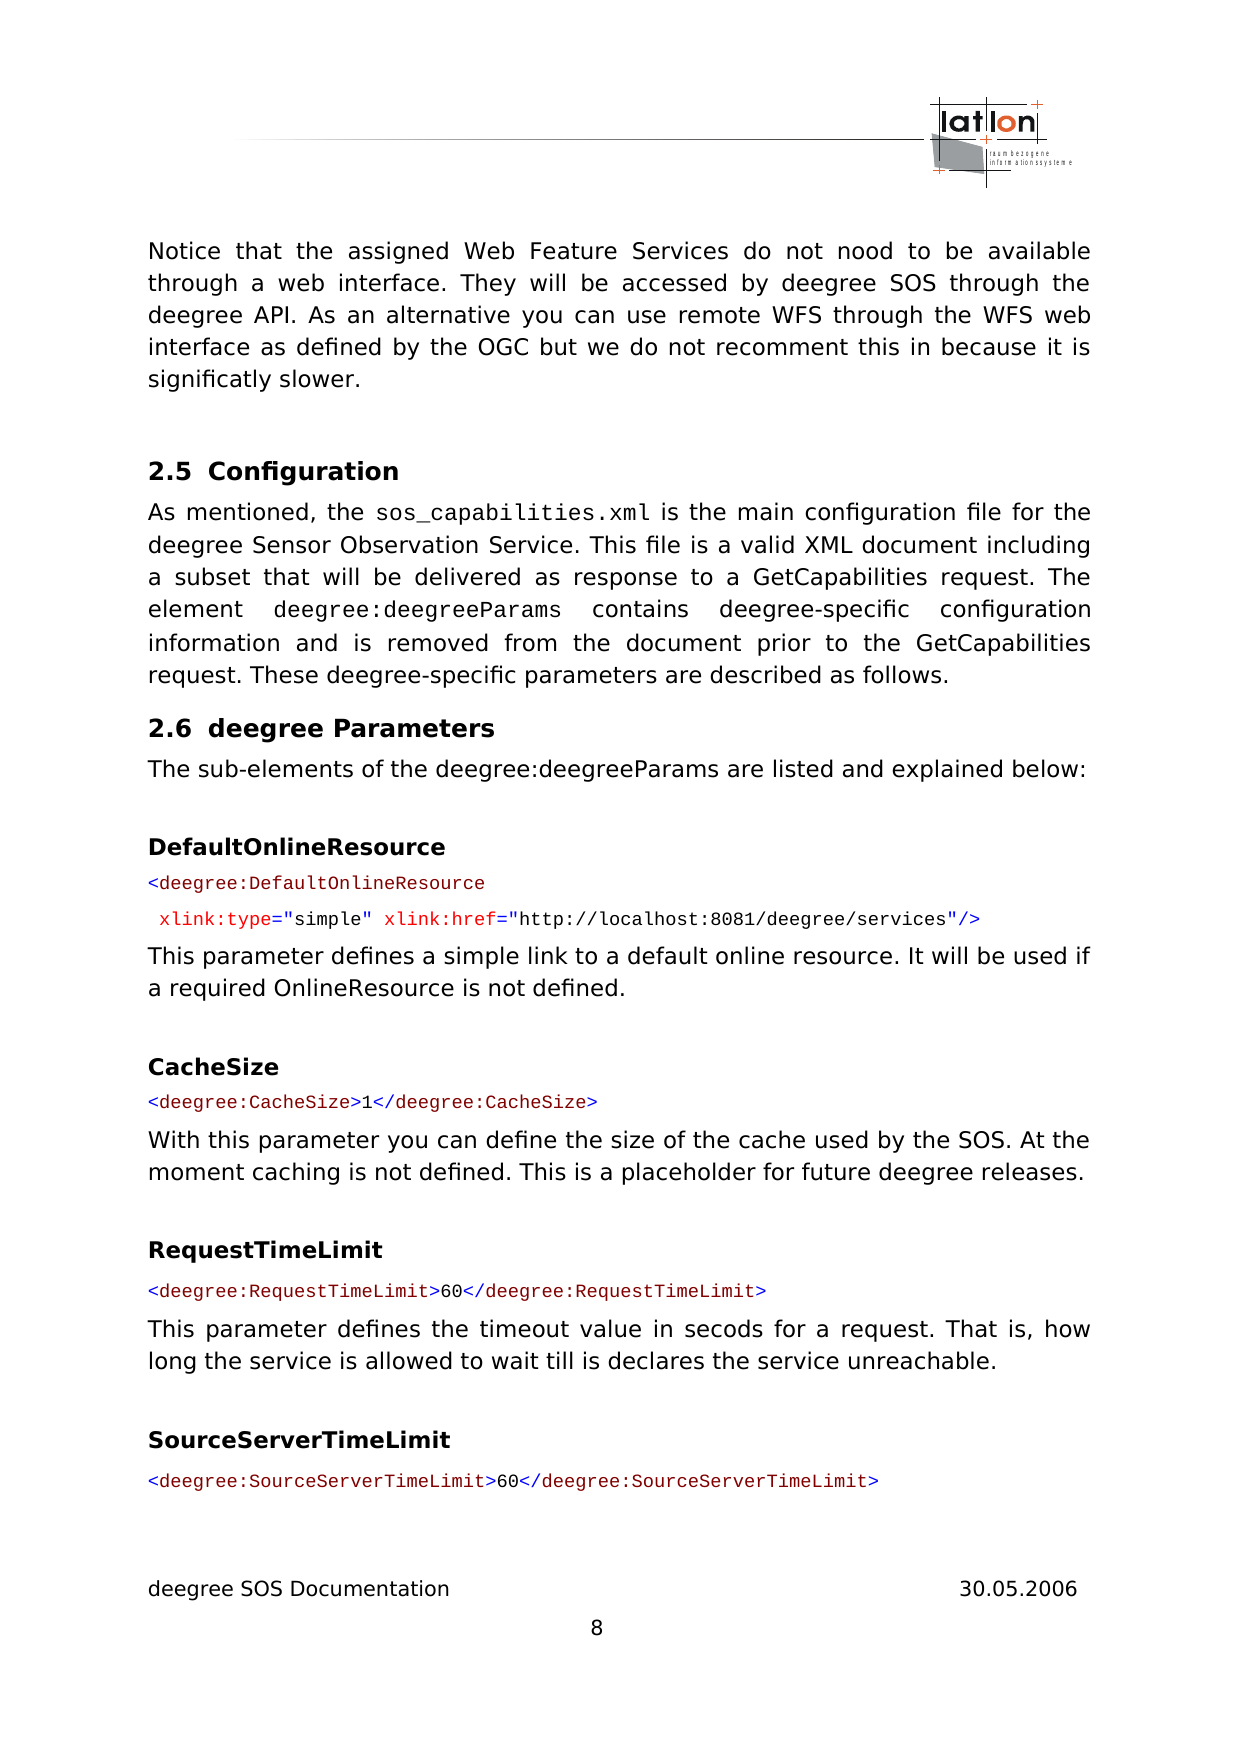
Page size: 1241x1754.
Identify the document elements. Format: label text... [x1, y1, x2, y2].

text SourceServerTimeLimit [148, 1427, 1092, 1453]
text The sub-elements of the deegree:deegreeParams are listed and explained below: [148, 756, 1092, 783]
text <deegree:SourceServerTimeLimit>60</deegree:SourceServerTimeLimit> [148, 1466, 1092, 1493]
text <deegree:DefaultOnlineResource [148, 874, 1092, 895]
text CacheSize [148, 1054, 1092, 1081]
subtitle deegree Parameters [148, 714, 1092, 743]
text Notice that the assigned Web Feature Services do not nood to be available through a web interface. They will be accessed by deegree SOS through the deegree API. As an alternative you can use remote WFS through the WFS web interface as defined by the OGC but we do not recomment this in because it is significatly slower. [148, 238, 1092, 393]
text <deegree:CacheSize>1</deegree:CacheSize> [148, 1093, 1092, 1114]
text <deegree:RequestTimeLimit>60</deegree:RequestTimeLimit> [148, 1277, 1092, 1304]
text With this parameter you can define the size of the cache used by the SOS. At the moment caching is not defined. This is a placeholder for future deegree releases. [148, 1127, 1092, 1186]
text DefaultOnlineResource [148, 834, 1092, 861]
subtitle Configuration [148, 457, 1092, 486]
text This parameter defines the timeout value in secods for a request. That is, how long the service is allowed to wait till is declares the service unreachable. [148, 1316, 1092, 1375]
text As mentioned, the sos_capabilities.xml is the main configuration file for the deegree Sensor Observation Service. This file is a valid XML document including a subset that will be delivered as response to a GetCapabilities request. The element deegree:deegreeParams contains deegree-specific configuration information and is removed from the document prior to the GetCapabilities request. These deegree-specific parameters are described as follows. [148, 499, 1092, 689]
text xlink:type="simple" xlink:href="http://localhost:8081/deegree/services"/> [148, 907, 1092, 931]
text RequestTimeLimit [148, 1237, 1092, 1264]
text This parameter defines a simple link to a default online resource. It will be used if a required OnlineResource is not defined. [148, 943, 1092, 1002]
